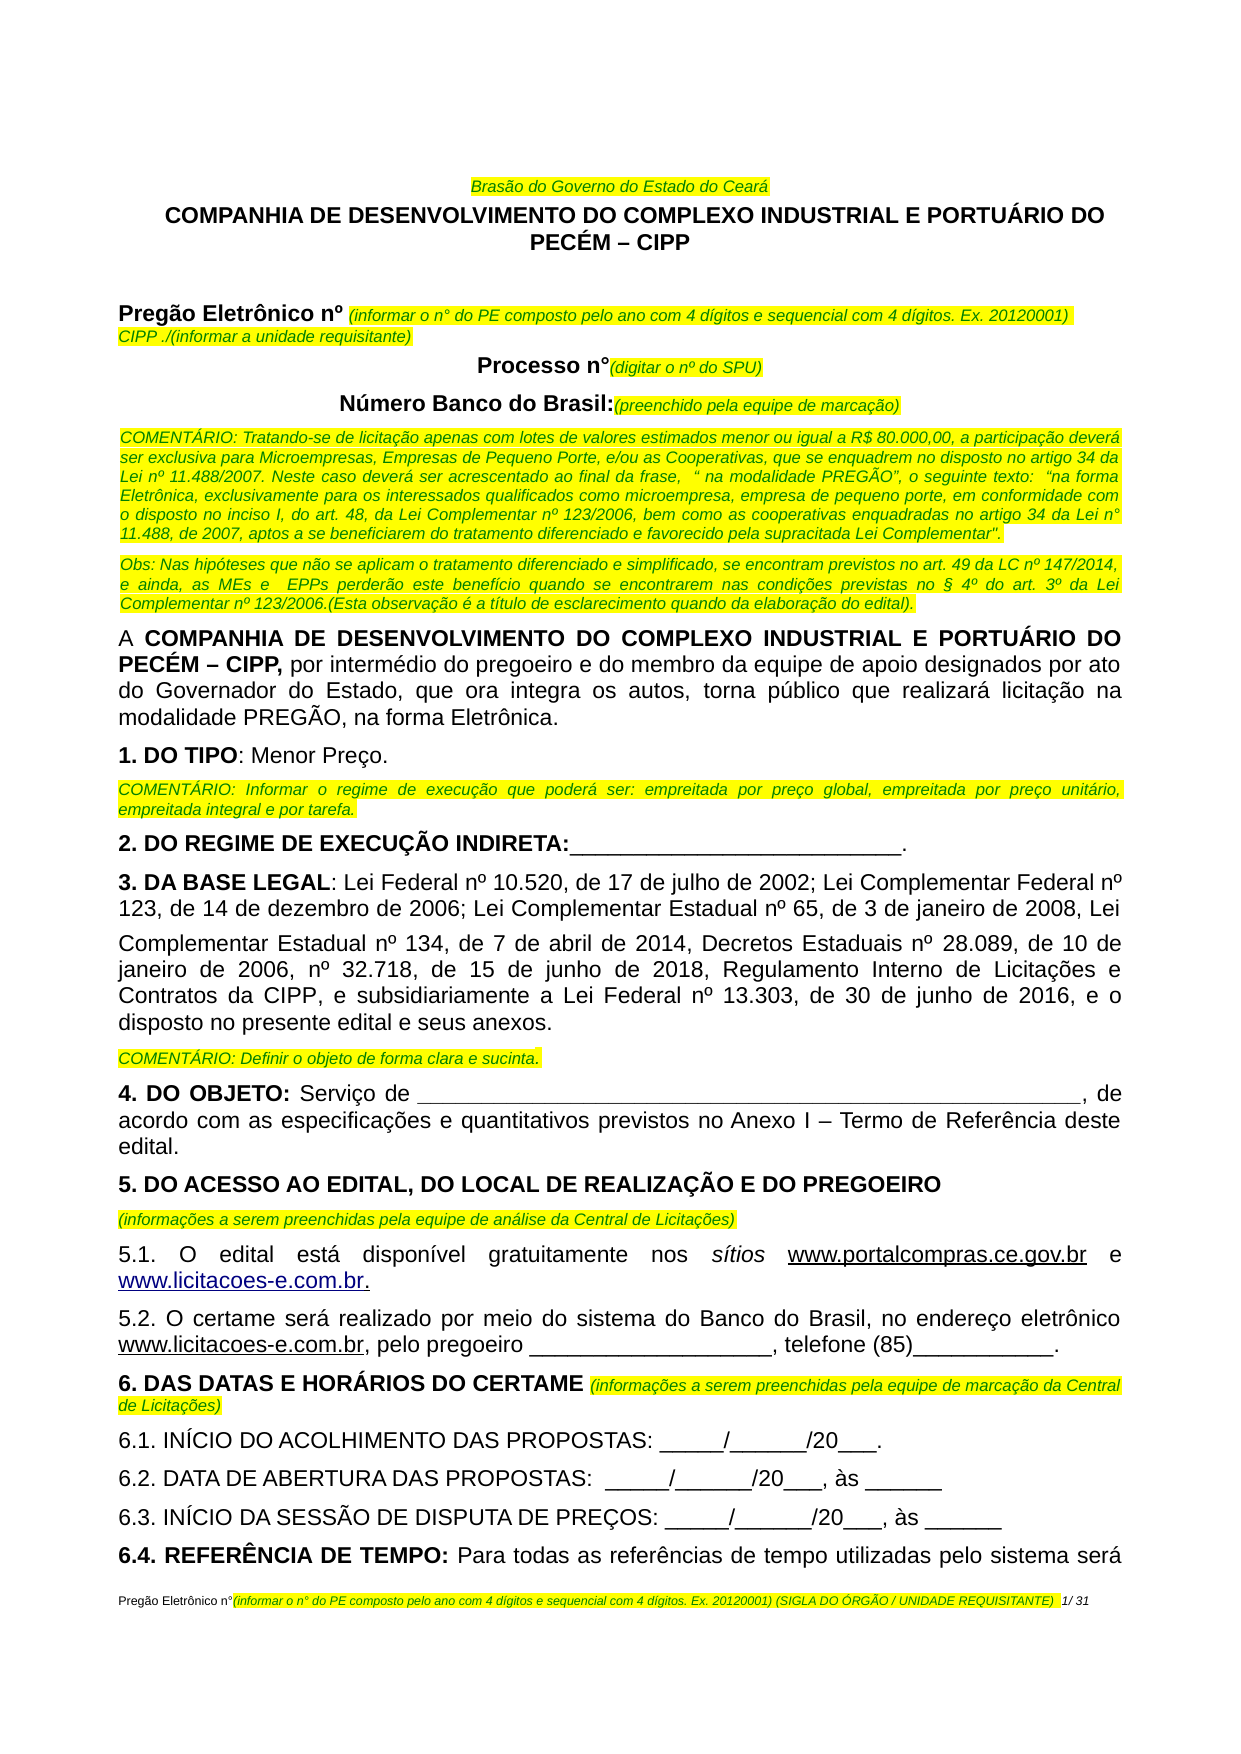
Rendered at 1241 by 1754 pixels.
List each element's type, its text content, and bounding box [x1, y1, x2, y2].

text 6.3. INÍCIO DA SESSÃO DE DISPUTA DE PREÇOS: _____/______/20___, às ______ [118, 1503, 1122, 1530]
text Pregão Eletrônico nº (informar o n° do PE composto pelo ano com 4 dígitos e sequencial com 4 dígitos. Ex. 20120001) CIPP ./(informar a unidade requisitante) [118, 300, 1122, 346]
text 5.1. O edital está disponível gratuitamente nos sítios www.portalcompras.ce.gov.br e www.licitacoes-e.com.br. [118, 1241, 1122, 1293]
text COMENTÁRIO: Definir o objeto de forma clara e sucinta. [118, 1047, 1122, 1068]
text 6.4. REFERÊNCIA DE TEMPO: Para todas as referências de tempo utilizadas pelo sistema será [118, 1542, 1122, 1568]
text 2. DO REGIME DE EXECUÇÃO INDIRETA:__________________________. [118, 830, 1122, 857]
text A COMPANHIA DE DESENVOLVIMENTO DO COMPLEXO INDUSTRIAL E PORTUÁRIO DO PECÉM – CIPP, por intermédio do pregoeiro e do membro da equipe de apoio designados por ato do Governador do Estado, que ora integra os autos, torna público que realizará licitação na modalidade PREGÃO, na forma Eletrônica. [118, 624, 1122, 730]
text 3. DA BASE LEGAL: Lei Federal nº 10.520, de 17 de julho de 2002; Lei Complementar Federal nº 123, de 14 de dezembro de 2006; Lei Complementar Estadual nº 65, de 3 de janeiro de 2008, Lei Complementar Estadual nº 134, de 7 de abril de 2014, Decretos Estaduais nº 28.089, de 10 de janeiro de 2006, nº 32.718, de 15 de junho de 2018, Regulamento Interno de Licitações e Contratos da CIPP, e subsidiariamente a Lei Federal nº 13.303, de 30 de junho de 2016, e o disposto no presente edital e seus anexos. [118, 868, 1122, 1035]
text Processo n°(digitar o nº do SPU) [118, 352, 1122, 378]
text 5.2. O certame será realizado por meio do sistema do Banco do Brasil, no endereço eletrônico www.licitacoes-e.com.br, pelo pregoeiro ___________________, telefone (85)___________. [118, 1305, 1122, 1358]
text 6.1. INÍCIO DO ACOLHIMENTO DAS PROPOSTAS: _____/______/20___. [118, 1427, 1122, 1453]
text COMENTÁRIO: Tratando-se de licitação apenas com lotes de valores estimados menor ou igual a R$ 80.000,00, a participação deverá ser exclusiva para Microempresas, Empresas de Pequeno Porte, e/ou as Cooperativas, que se enquadrem no disposto no artigo 34 da Lei nº 11.488/2007. Neste caso deverá ser acrescentado ao final da frase, “ na modalidade PREGÃO”, o seguinte texto: “na forma Eletrônica, exclusivamente para os interessados qualificados como microempresa, empresa de pequeno porte, em conformidade com o disposto no inciso I, do art. 48, da Lei Complementar nº 123/2006, bem como as cooperativas enquadradas no artigo 34 da Lei n° 11.488, de 2007, aptos a se beneficiarem do tratamento diferenciado e favorecido pela supracitada Lei Complementar". [120, 428, 1122, 543]
text 4. DO OBJETO: Serviço de ____________________________________________________, de acordo com as especificações e quantitativos previstos no Anexo I – Termo de Referência deste edital. [118, 1080, 1122, 1159]
text Número Banco do Brasil:(preenchido pela equipe de marcação) [118, 390, 1122, 416]
text 6. DAS DATAS E HORÁRIOS DO CERTAME (informações a serem preenchidas pela equipe de marcação da Central de Licitações) [118, 1370, 1122, 1415]
text 6.2. DATA DE ABERTURA DAS PROPOSTAS: _____/______/20___, às ______ [118, 1465, 1122, 1492]
text COMENTÁRIO: Informar o regime de execução que poderá ser: empreitada por preço global, empreitada por preço unitário, empreitada integral e por tarefa. [118, 780, 1124, 818]
text Obs: Nas hipóteses que não se aplicam o tratamento diferenciado e simplificado, se encontram previstos no art. 49 da LC nº 147/2014, e ainda, as MEs e EPPs perderão este benefício quando se encontrarem nas condições previstas no § 4º do art. 3º da Lei Complementar nº 123/2006.(Esta observação é a título de esclarecimento quando da elaboração do edital). [120, 555, 1122, 613]
text (informações a serem preenchidas pela equipe de análise da Central de Licitações) [118, 1209, 1122, 1229]
text 1. DO TIPO: Menor Preço. [118, 742, 1122, 768]
text 5. DO ACESSO AO EDITAL, DO LOCAL DE REALIZAÇÃO E DO PREGOEIRO [118, 1171, 1122, 1198]
